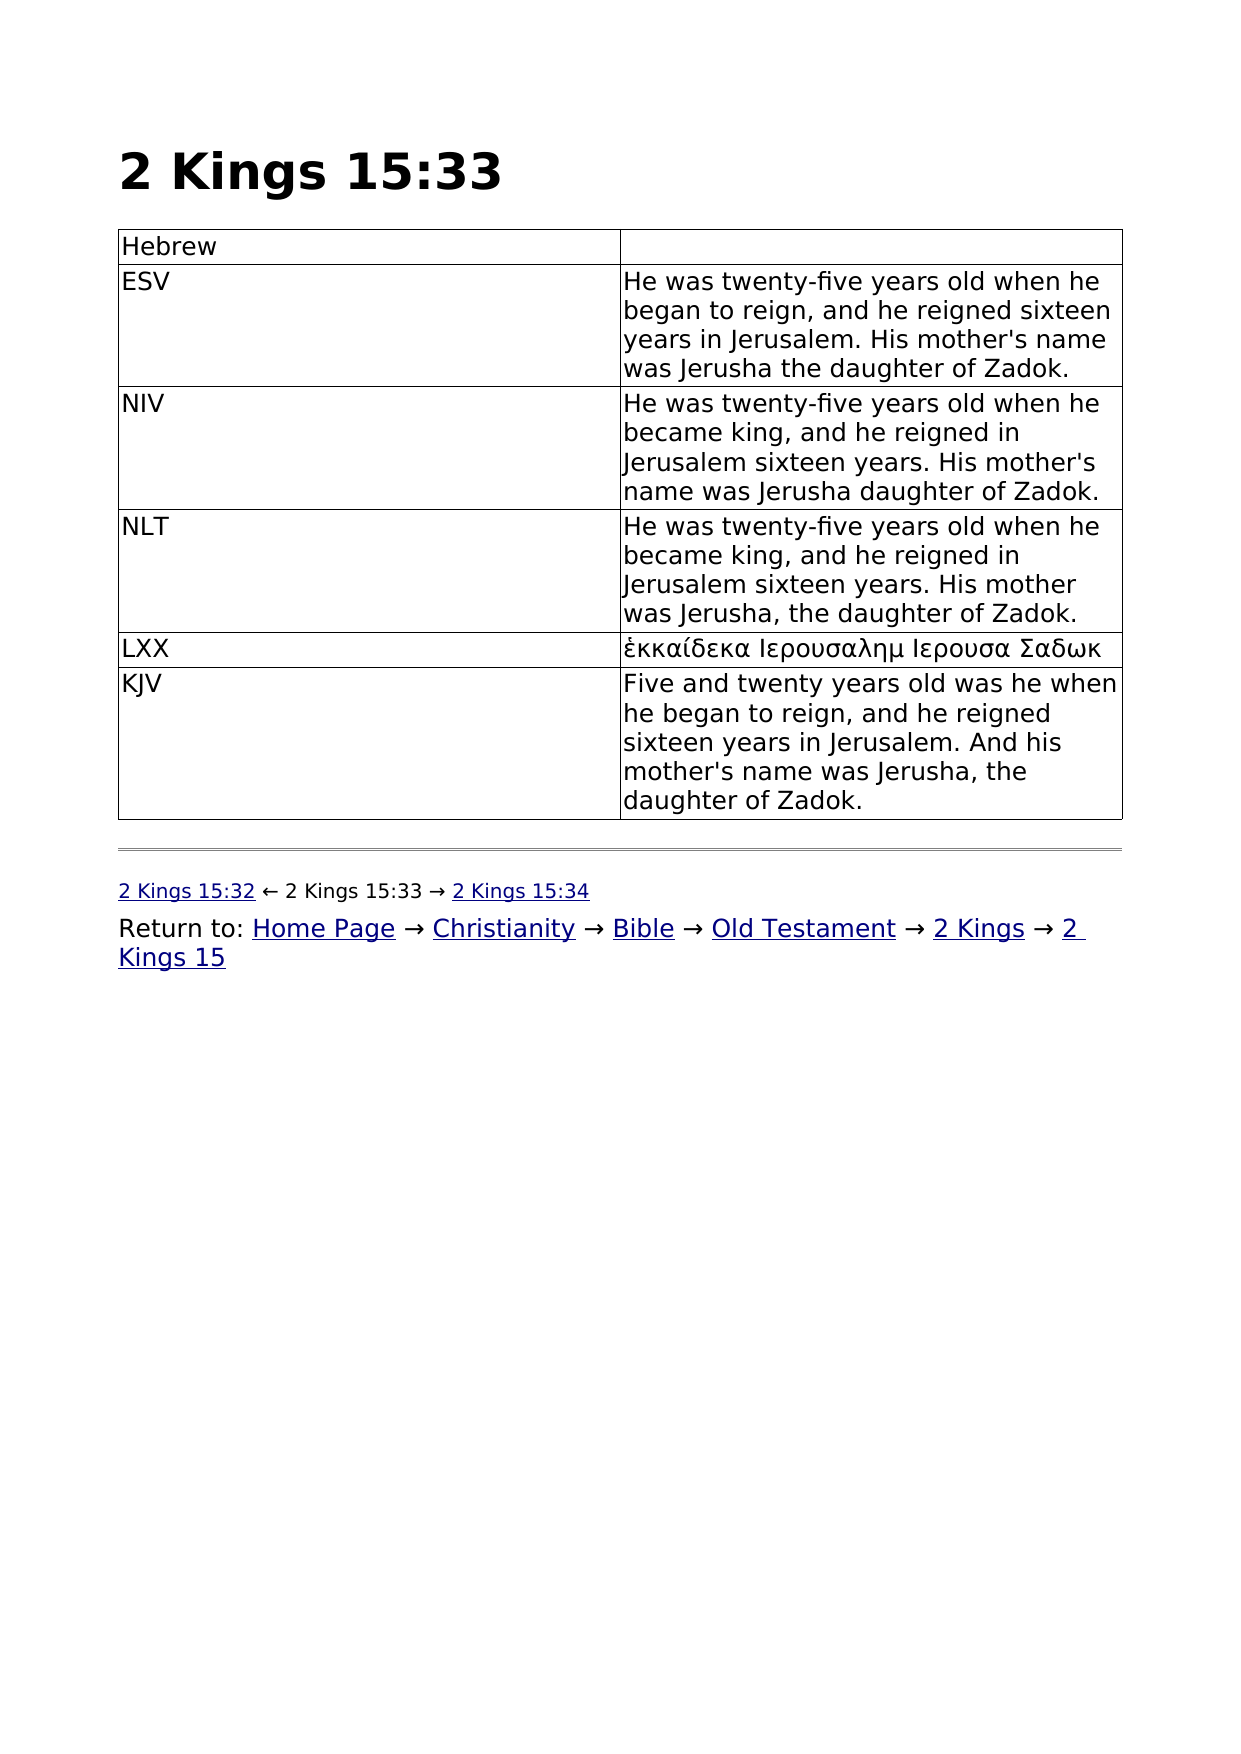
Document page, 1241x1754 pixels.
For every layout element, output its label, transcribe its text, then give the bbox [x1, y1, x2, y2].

table_cell He was twenty-five years old when he became king, and he reigned in Jerusalem sixteen years. His mother's name was Jerusha daughter of Zadok. [621, 387, 1122, 509]
table_header [621, 230, 1122, 264]
table_cell ESV [119, 265, 620, 386]
table_cell Five and twenty years old was he when he began to reign, and he reigned sixteen years in Jerusalem. And his mother's name was Jerusha, the daughter of Zadok. [621, 668, 1122, 818]
subtitle 2 Kings 15:33 [118, 143, 1122, 201]
table_cell NLT [119, 510, 620, 632]
table_cell LXX [119, 633, 620, 667]
table_cell He was twenty-five years old when he began to reign, and he reigned sixteen years in Jerusalem. His mother's name was Jerusha the daughter of Zadok. [621, 265, 1122, 386]
table_cell NIV [119, 387, 620, 509]
table_cell He was twenty-five years old when he became king, and he reigned in Jerusalem sixteen years. His mother was Jerusha, the daughter of Zadok. [621, 510, 1122, 632]
table_cell ἑκκαίδεκα Ιερουσαλημ Ιερουσα Σαδωκ [621, 633, 1122, 667]
text 2 Kings 15:32 ← 2 Kings 15:33 → 2 Kings 15:34 [118, 880, 1122, 914]
text Return to: Home Page → Christianity → Bible → Old Testament → 2 Kings → 2 Kings 15 [118, 914, 1122, 972]
table_header Hebrew [119, 230, 620, 264]
table_cell KJV [119, 668, 620, 818]
